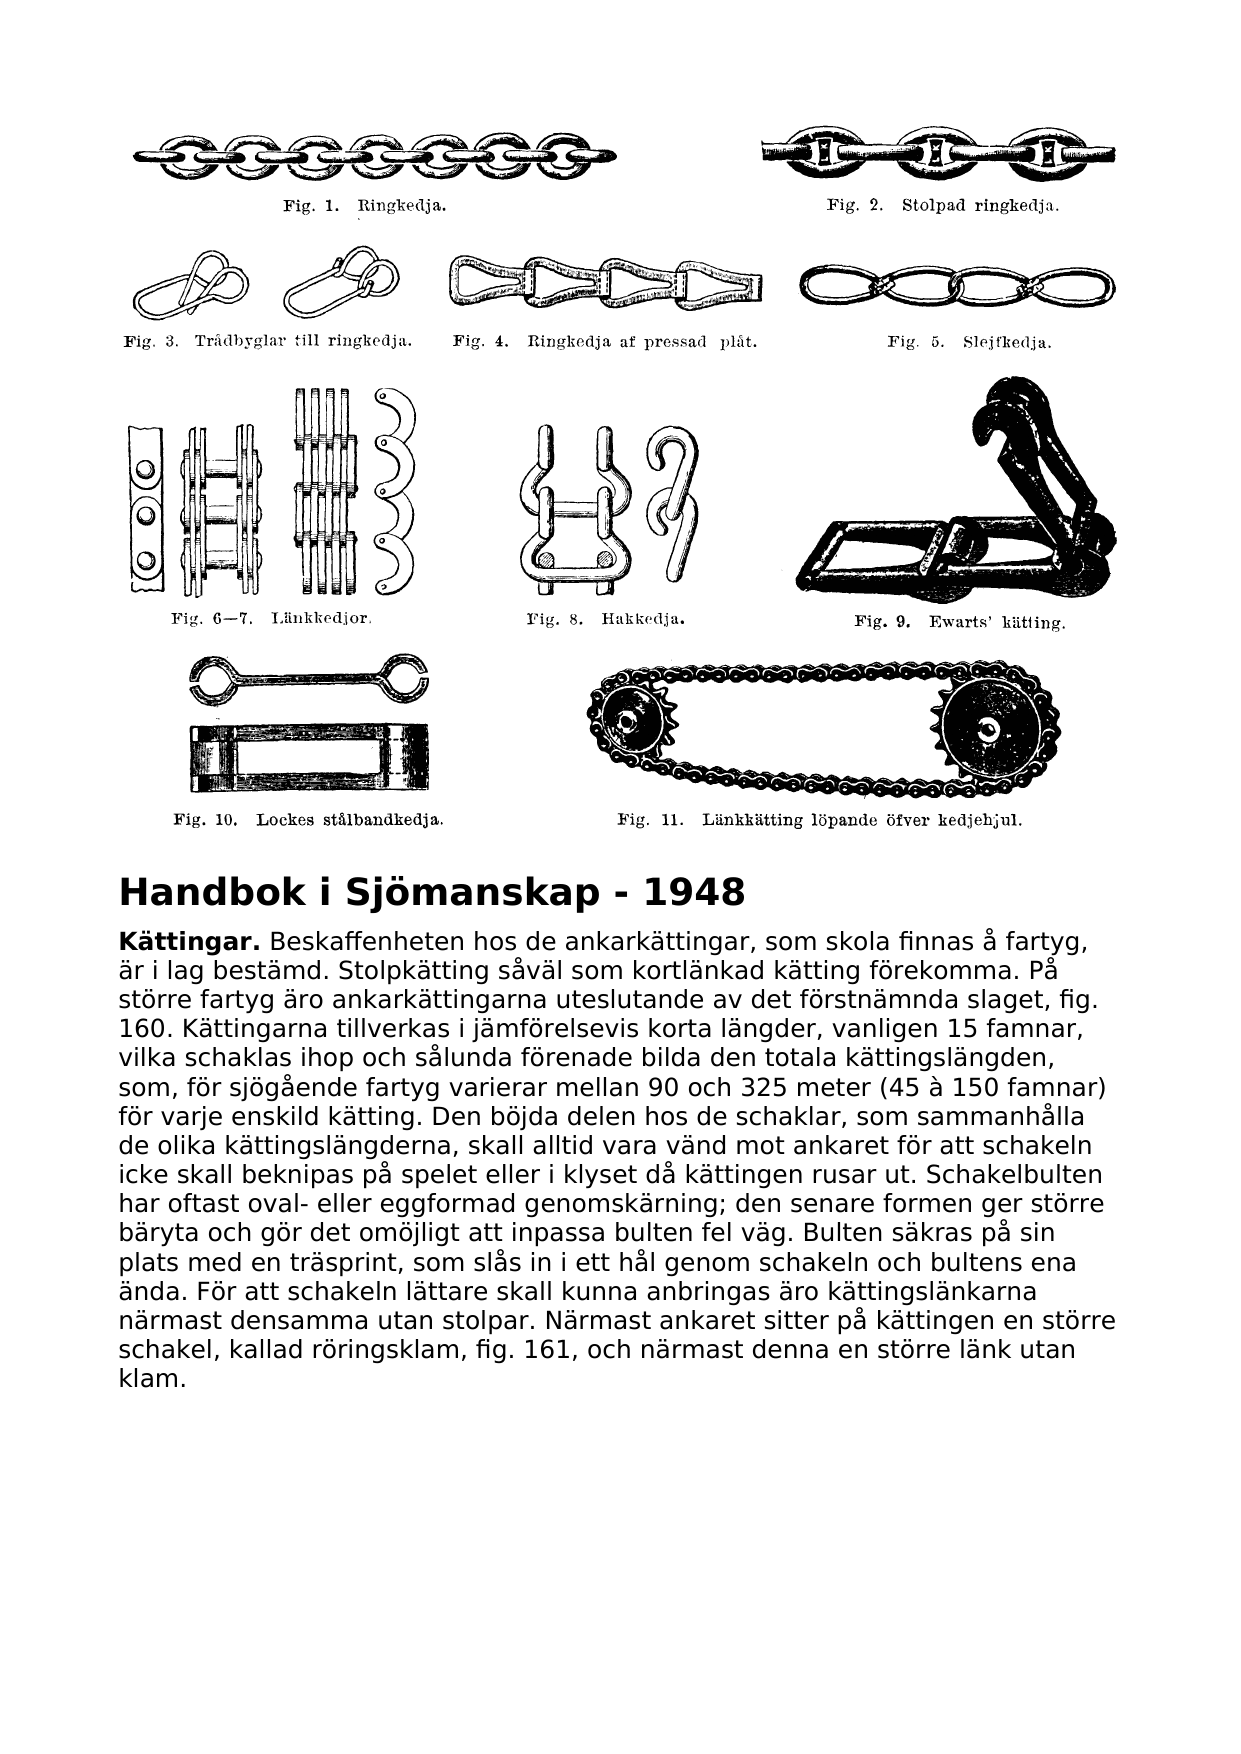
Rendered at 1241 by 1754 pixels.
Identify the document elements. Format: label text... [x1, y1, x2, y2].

subtitle Handbok i Sjömanskap - 1948 [118, 871, 1122, 914]
picture [118, 118, 1123, 834]
text Kättingar. Beskaffenheten hos de ankarkättingar, som skola finnas å fartyg, är i lag bestämd. Stolpkätting såväl som kortlänkad kätting förekomma. På större fartyg äro ankarkättingarna uteslutande av det förstnämnda slaget, fig. 160. Kättingarna tillverkas i jämförelsevis korta längder, vanligen 15 famnar, vilka schaklas ihop och sålunda förenade bilda den totala kättingslängden, som, för sjögående fartyg varierar mellan 90 och 325 meter (45 à 150 famnar) för varje enskild kätting. Den böjda delen hos de schaklar, som sammanhålla de olika kättingslängderna, skall alltid vara vänd mot ankaret för att schakeln icke skall beknipas på spelet eller i klyset då kättingen rusar ut. Schakelbulten har oftast oval- eller eggformad genomskärning; den senare formen ger större bäryta och gör det omöjligt att inpassa bulten fel väg. Bulten säkras på sin plats med en träsprint, som slås in i ett hål genom schakeln och bultens ena ända. För att schakeln lättare skall kunna anbringas äro kättingslänkarna närmast densamma utan stolpar. Närmast ankaret sitter på kättingen en större schakel, kallad röringsklam, fig. 161, och närmast denna en större länk utan klam. [118, 927, 1122, 1393]
